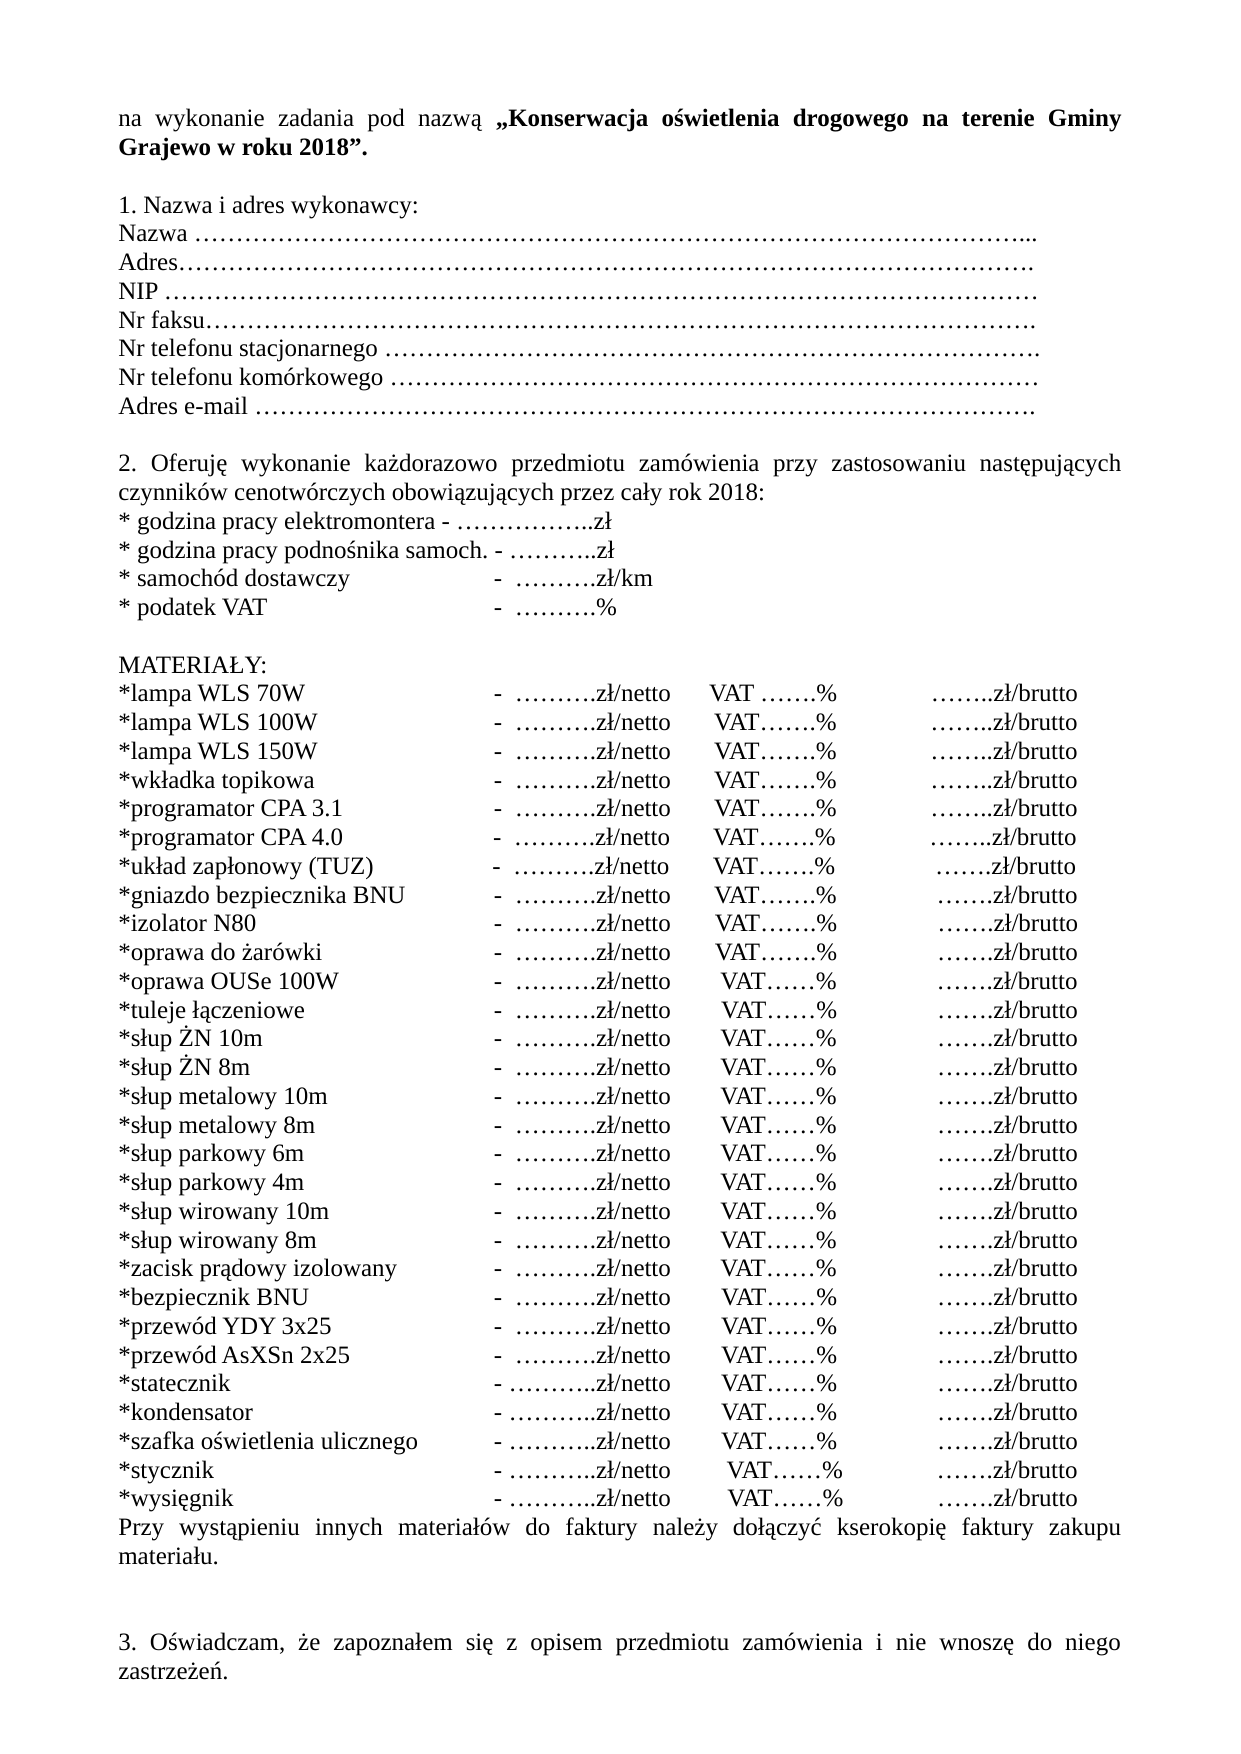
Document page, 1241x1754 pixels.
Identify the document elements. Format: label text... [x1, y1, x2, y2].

text *przewód YDY 3x25 - ……….zł/netto VAT……% …….zł/brutto [118, 1311, 1122, 1340]
text *programator CPA 4.0 - ……….zł/netto VAT…….% ……..zł/brutto [118, 822, 1122, 851]
text Nr faksu………………………………………………………………………………………. [118, 305, 1122, 333]
text * podatek VAT - ……….% [118, 592, 1122, 621]
text *stycznik - ………..zł/netto VAT……% …….zł/brutto [118, 1455, 1122, 1483]
text Nr telefonu komórkowego …………………………………………………………………… [118, 362, 1122, 391]
text *bezpiecznik BNU - ……….zł/netto VAT……% …….zł/brutto [118, 1282, 1122, 1311]
text *słup ŻN 8m - ……….zł/netto VAT……% …….zł/brutto [118, 1052, 1122, 1081]
text NIP …………………………………………………………………………………………… [118, 276, 1122, 305]
text *lampa WLS 70W - ……….zł/netto VAT …….% ……..zł/brutto [118, 678, 1122, 707]
text *lampa WLS 100W - ……….zł/netto VAT…….% ……..zł/brutto [118, 707, 1122, 736]
text *słup ŻN 10m - ……….zł/netto VAT……% …….zł/brutto [118, 1023, 1122, 1052]
text *przewód AsXSn 2x25 - ……….zł/netto VAT……% …….zł/brutto [118, 1340, 1122, 1368]
text * samochód dostawczy - ……….zł/km [118, 563, 1122, 592]
text 1. Nazwa i adres wykonawcy: [118, 190, 1122, 218]
text *słup metalowy 10m - ……….zł/netto VAT……% …….zł/brutto [118, 1081, 1122, 1110]
text *izolator N80 - ……….zł/netto VAT…….% …….zł/brutto [118, 908, 1122, 937]
text *tuleje łączeniowe - ……….zł/netto VAT……% …….zł/brutto [118, 995, 1122, 1023]
text *programator CPA 3.1 - ……….zł/netto VAT…….% ……..zł/brutto [118, 793, 1122, 822]
text *słup parkowy 4m - ……….zł/netto VAT……% …….zł/brutto [118, 1167, 1122, 1196]
text *słup parkowy 6m - ……….zł/netto VAT……% …….zł/brutto [118, 1138, 1122, 1167]
text Adres e-mail …………………………………………………………………………………. [118, 391, 1122, 420]
text *wkładka topikowa - ……….zł/netto VAT…….% ……..zł/brutto [118, 765, 1122, 793]
text *zacisk prądowy izolowany - ……….zł/netto VAT……% …….zł/brutto [118, 1253, 1122, 1282]
text *słup wirowany 8m - ……….zł/netto VAT……% …….zł/brutto [118, 1225, 1122, 1253]
text *wysięgnik - ………..zł/netto VAT……% …….zł/brutto [118, 1483, 1122, 1512]
text *gniazdo bezpiecznika BNU - ……….zł/netto VAT…….% …….zł/brutto [118, 880, 1122, 908]
text * godzina pracy podnośnika samoch. - ………..zł [118, 535, 1122, 563]
text MATERIAŁY: [118, 650, 1122, 678]
text *układ zapłonowy (TUZ) - ……….zł/netto VAT…….% …….zł/brutto [118, 851, 1122, 880]
text *oprawa OUSe 100W - ……….zł/netto VAT……% …….zł/brutto [118, 966, 1122, 995]
text *słup wirowany 10m - ……….zł/netto VAT……% …….zł/brutto [118, 1196, 1122, 1225]
text *oprawa do żarówki - ……….zł/netto VAT…….% …….zł/brutto [118, 937, 1122, 966]
text *lampa WLS 150W - ……….zł/netto VAT…….% ……..zł/brutto [118, 736, 1122, 765]
text * godzina pracy elektromontera - ……………..zł [118, 506, 1122, 535]
text *szafka oświetlenia ulicznego - ………..zł/netto VAT……% …….zł/brutto [118, 1426, 1122, 1455]
text *słup metalowy 8m - ……….zł/netto VAT……% …….zł/brutto [118, 1110, 1122, 1138]
text Przy wystąpieniu innych materiałów do faktury należy dołączyć kserokopię faktury zakupu materiału. [118, 1512, 1122, 1570]
text na wykonanie zadania pod nazwą „Konserwacja oświetlenia drogowego na terenie Gminy Grajewo w roku 2018”. [118, 103, 1122, 161]
text 2. Oferuję wykonanie każdorazowo przedmiotu zamówienia przy zastosowaniu następujących czynników cenotwórczych obowiązujących przez cały rok 2018: [118, 448, 1122, 506]
text *kondensator - ………..zł/netto VAT……% …….zł/brutto [118, 1397, 1122, 1426]
text Nr telefonu stacjonarnego ……………………………………………………………………. [118, 333, 1122, 362]
text *statecznik - ………..zł/netto VAT……% …….zł/brutto [118, 1368, 1122, 1397]
text Adres…………………………………………………………………………………………. [118, 247, 1122, 276]
text Nazwa ………………………………………………………………………………………... [118, 218, 1122, 247]
text 3. Oświadczam, że zapoznałem się z opisem przedmiotu zamówienia i nie wnoszę do niego zastrzeżeń. [118, 1627, 1122, 1685]
